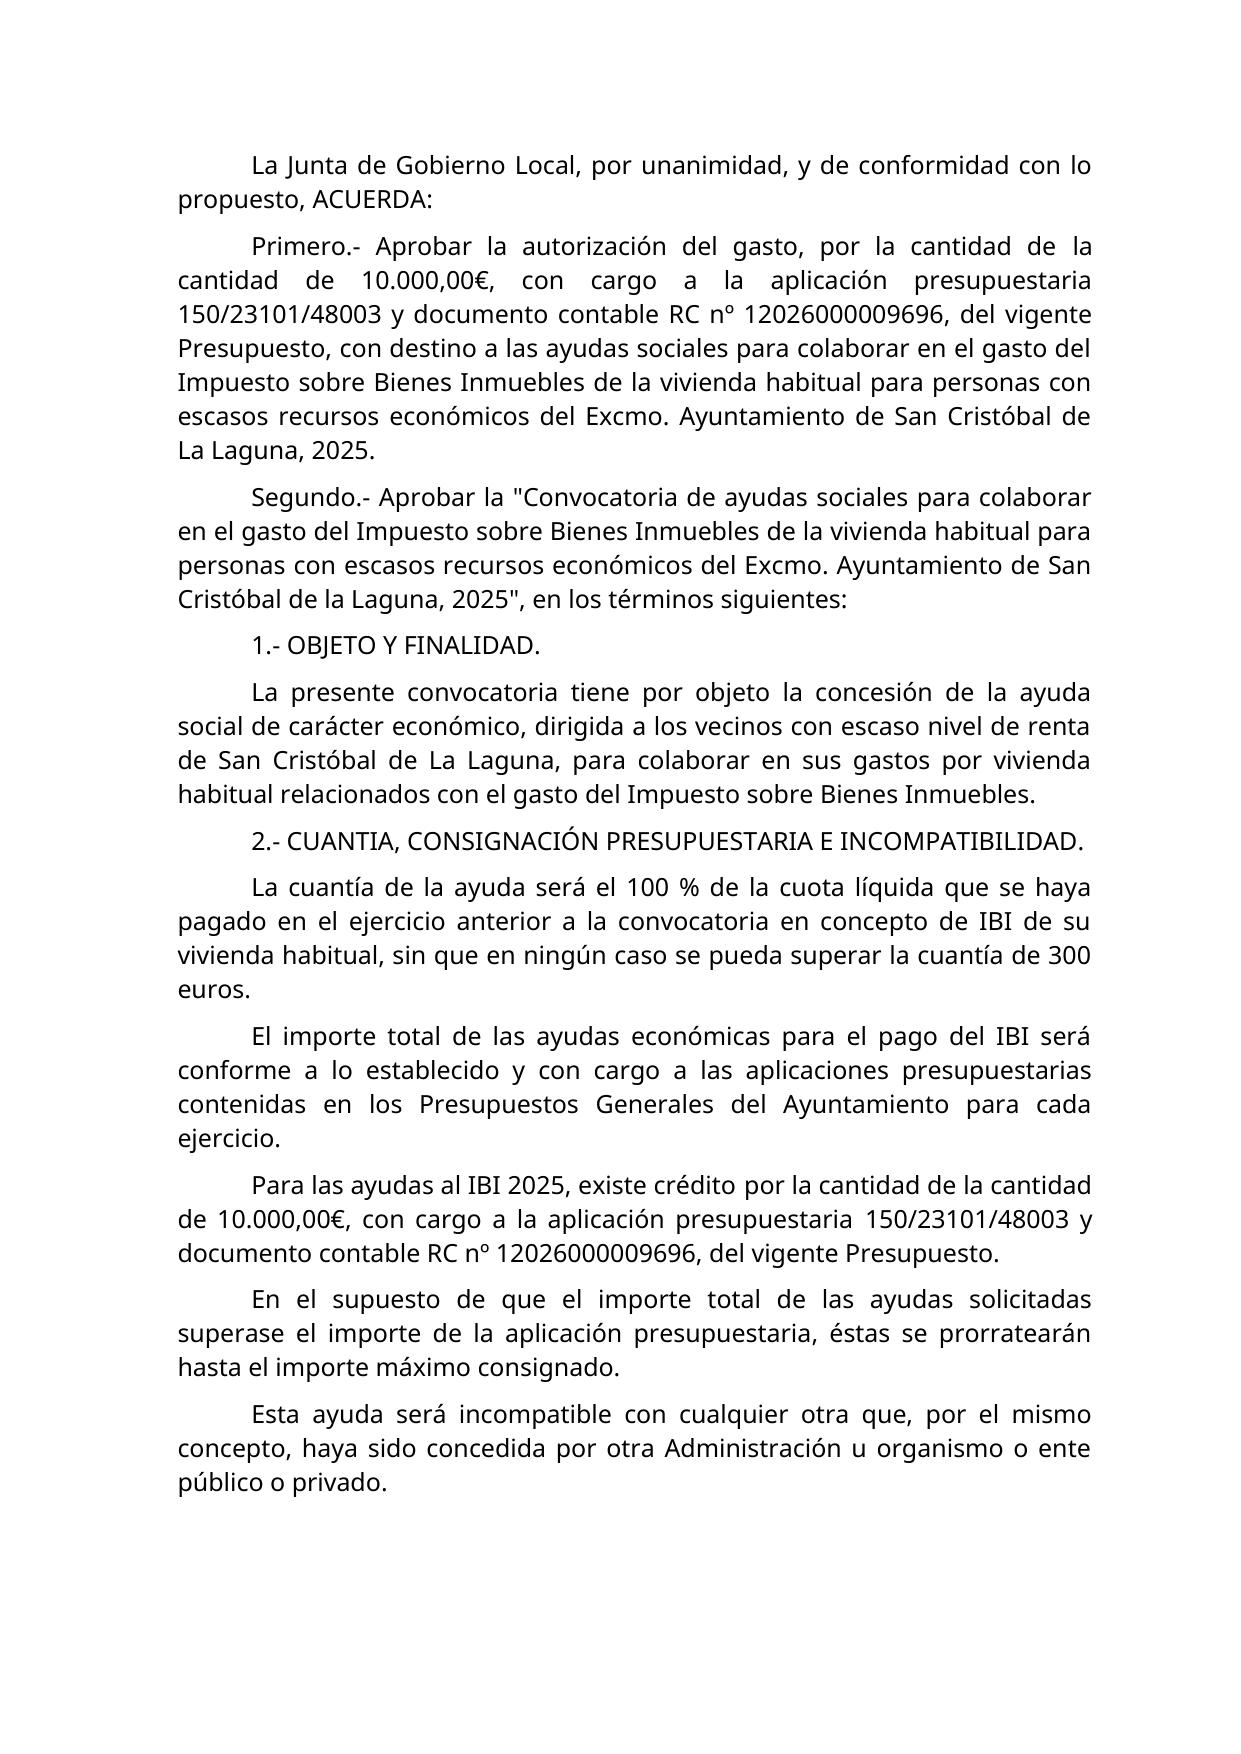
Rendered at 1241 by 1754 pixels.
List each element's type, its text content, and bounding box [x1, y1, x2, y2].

text Para las ayudas al IBI 2025, existe crédito por la cantidad de la cantidad de 10.000,00€, con cargo a la aplicación presupuestaria 150/23101/48003 y documento contable RC nº 12026000009696, del vigente Presupuesto. [177, 1167, 1093, 1269]
text 2.- CUANTIA, CONSIGNACIÓN PRESUPUESTARIA E INCOMPATIBILIDAD. [177, 823, 1093, 857]
text Esta ayuda será incompatible con cualquier otra que, por el mismo concepto, haya sido concedida por otra Administración u organismo o ente público o privado. [177, 1397, 1093, 1499]
text 1.- OBJETO Y FINALIDAD. [177, 628, 1093, 662]
text En el supuesto de que el importe total de las ayudas solicitadas superase el importe de la aplicación presupuestaria, éstas se prorratearán hasta el importe máximo consignado. [177, 1282, 1093, 1384]
text La Junta de Gobierno Local, por unanimidad, y de conformidad con lo propuesto, ACUERDA: [177, 148, 1093, 216]
text Segundo.- Aprobar la "Convocatoria de ayudas sociales para colaborar en el gasto del Impuesto sobre Bienes Inmuebles de la vivienda habitual para personas con escasos recursos económicos del Excmo. Ayuntamiento de San Cristóbal de la Laguna, 2025", en los términos siguientes: [177, 479, 1093, 615]
text Primero.- Aprobar la autorización del gasto, por la cantidad de la cantidad de 10.000,00€, con cargo a la aplicación presupuestaria 150/23101/48003 y documento contable RC nº 12026000009696, del vigente Presupuesto, con destino a las ayudas sociales para colaborar en el gasto del Impuesto sobre Bienes Inmuebles de la vivienda habitual para personas con escasos recursos económicos del Excmo. Ayuntamiento de San Cristóbal de La Laguna, 2025. [177, 228, 1093, 467]
text La cuantía de la ayuda será el 100 % de la cuota líquida que se haya pagado en el ejercicio anterior a la convocatoria en concepto de IBI de su vivienda habitual, sin que en ningún caso se pueda superar la cuantía de 300 euros. [177, 870, 1093, 1006]
text El importe total de las ayudas económicas para el pago del IBI será conforme a lo establecido y con cargo a las aplicaciones presupuestarias contenidas en los Presupuestos Generales del Ayuntamiento para cada ejercicio. [177, 1018, 1093, 1155]
text La presente convocatoria tiene por objeto la concesión de la ayuda social de carácter económico, dirigida a los vecinos con escaso nivel de renta de San Cristóbal de La Laguna, para colaborar en sus gastos por vivienda habitual relacionados con el gasto del Impuesto sobre Bienes Inmuebles. [177, 674, 1093, 811]
